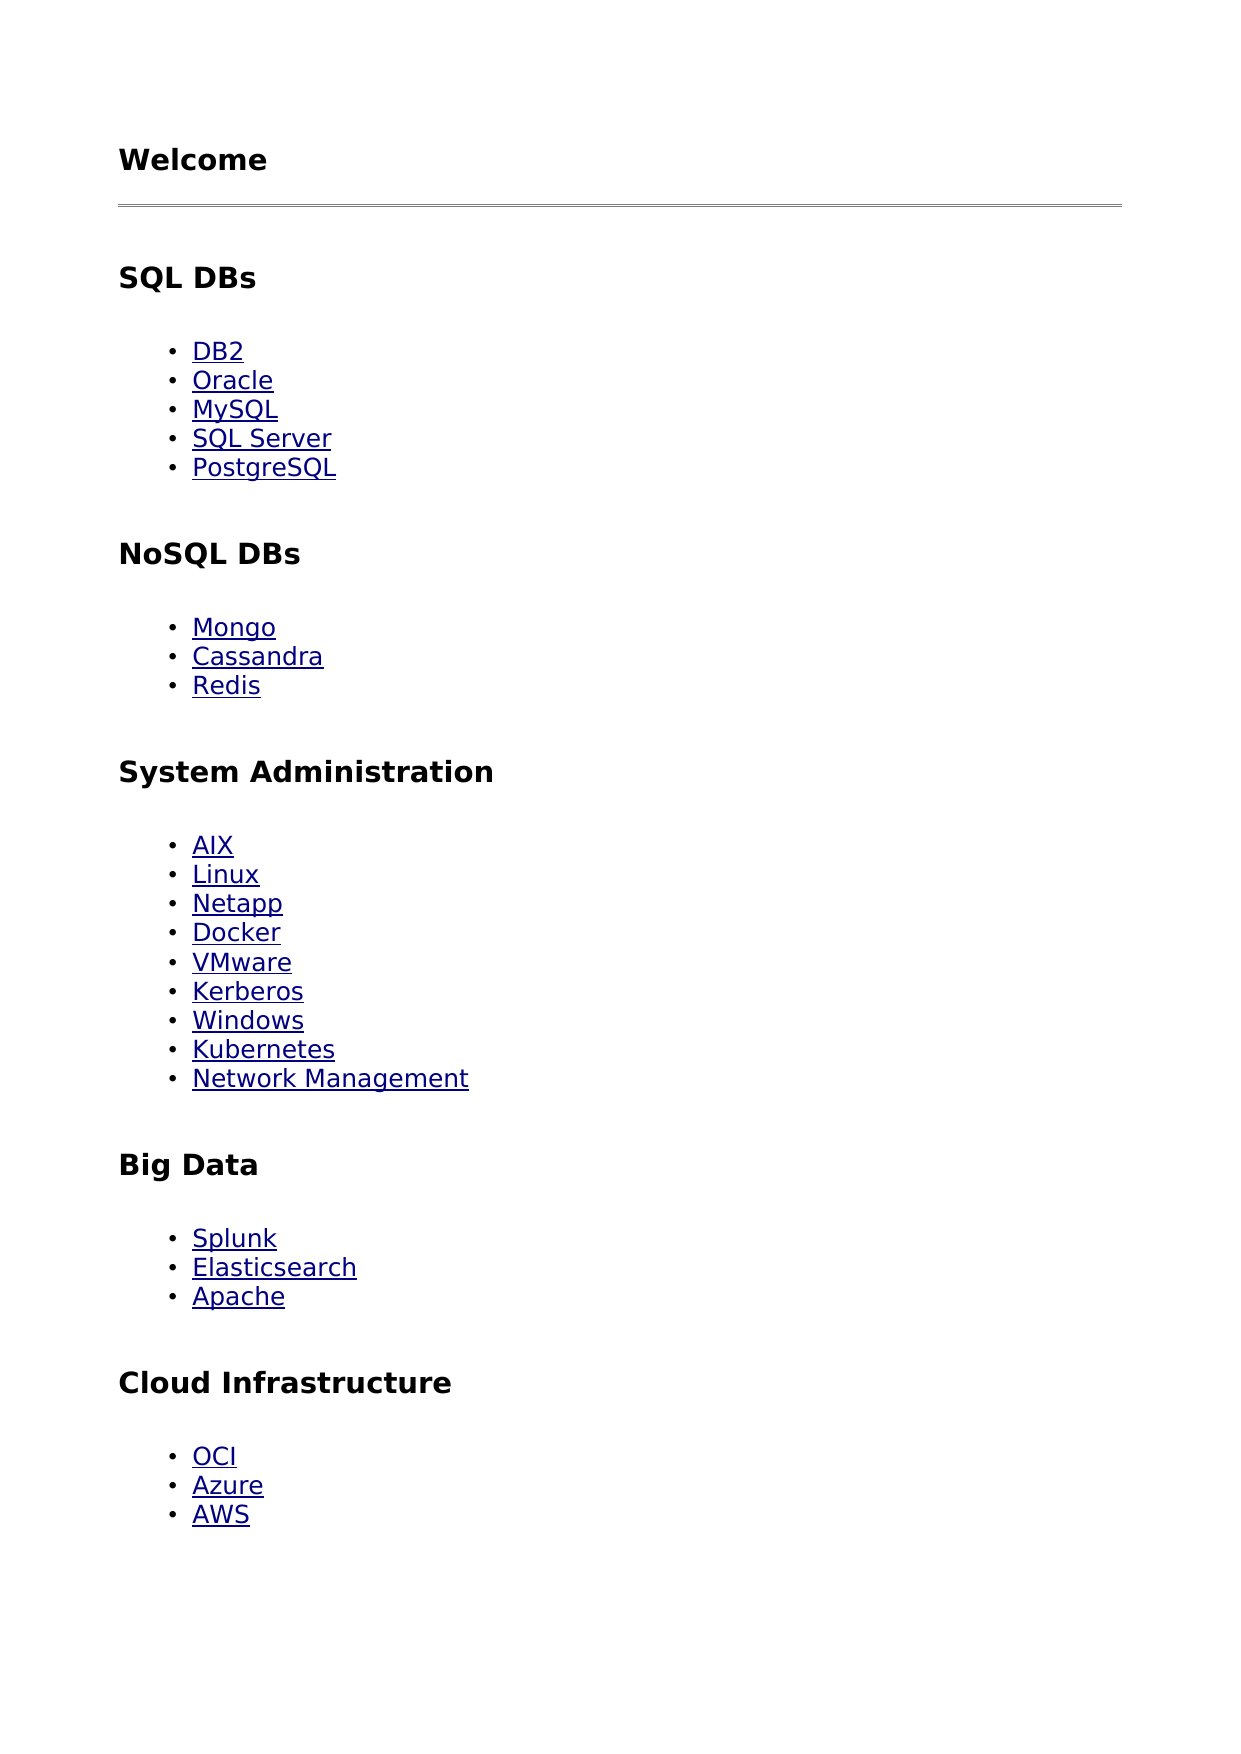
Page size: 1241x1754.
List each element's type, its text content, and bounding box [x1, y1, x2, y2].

list Windows [177, 1006, 1122, 1035]
list PostgreSQL [177, 453, 1122, 483]
list AWS [177, 1500, 1122, 1529]
list Linux [177, 860, 1122, 889]
subtitle Big Data [118, 1148, 1122, 1182]
list Mongo [177, 613, 1122, 642]
list Apache [177, 1282, 1122, 1311]
list OCI [177, 1442, 1122, 1471]
list Cassandra [177, 642, 1122, 671]
list SQL Server [177, 424, 1122, 453]
list AIX [177, 831, 1122, 860]
list Redis [177, 671, 1122, 701]
list Kerberos [177, 977, 1122, 1006]
subtitle SQL DBs [118, 261, 1122, 295]
list DB2 [177, 337, 1122, 366]
subtitle NoSQL DBs [118, 537, 1122, 571]
list Netapp [177, 889, 1122, 918]
list Splunk [177, 1224, 1122, 1253]
list Docker [177, 918, 1122, 948]
subtitle Cloud Infrastructure [118, 1366, 1122, 1400]
subtitle System Administration [118, 755, 1122, 789]
list VMware [177, 948, 1122, 977]
list Oracle [177, 366, 1122, 395]
list Network Management [177, 1064, 1122, 1093]
subtitle Welcome [118, 143, 1122, 177]
list Azure [177, 1471, 1122, 1500]
list Elasticsearch [177, 1253, 1122, 1282]
list MySQL [177, 395, 1122, 424]
list Kubernetes [177, 1035, 1122, 1064]
